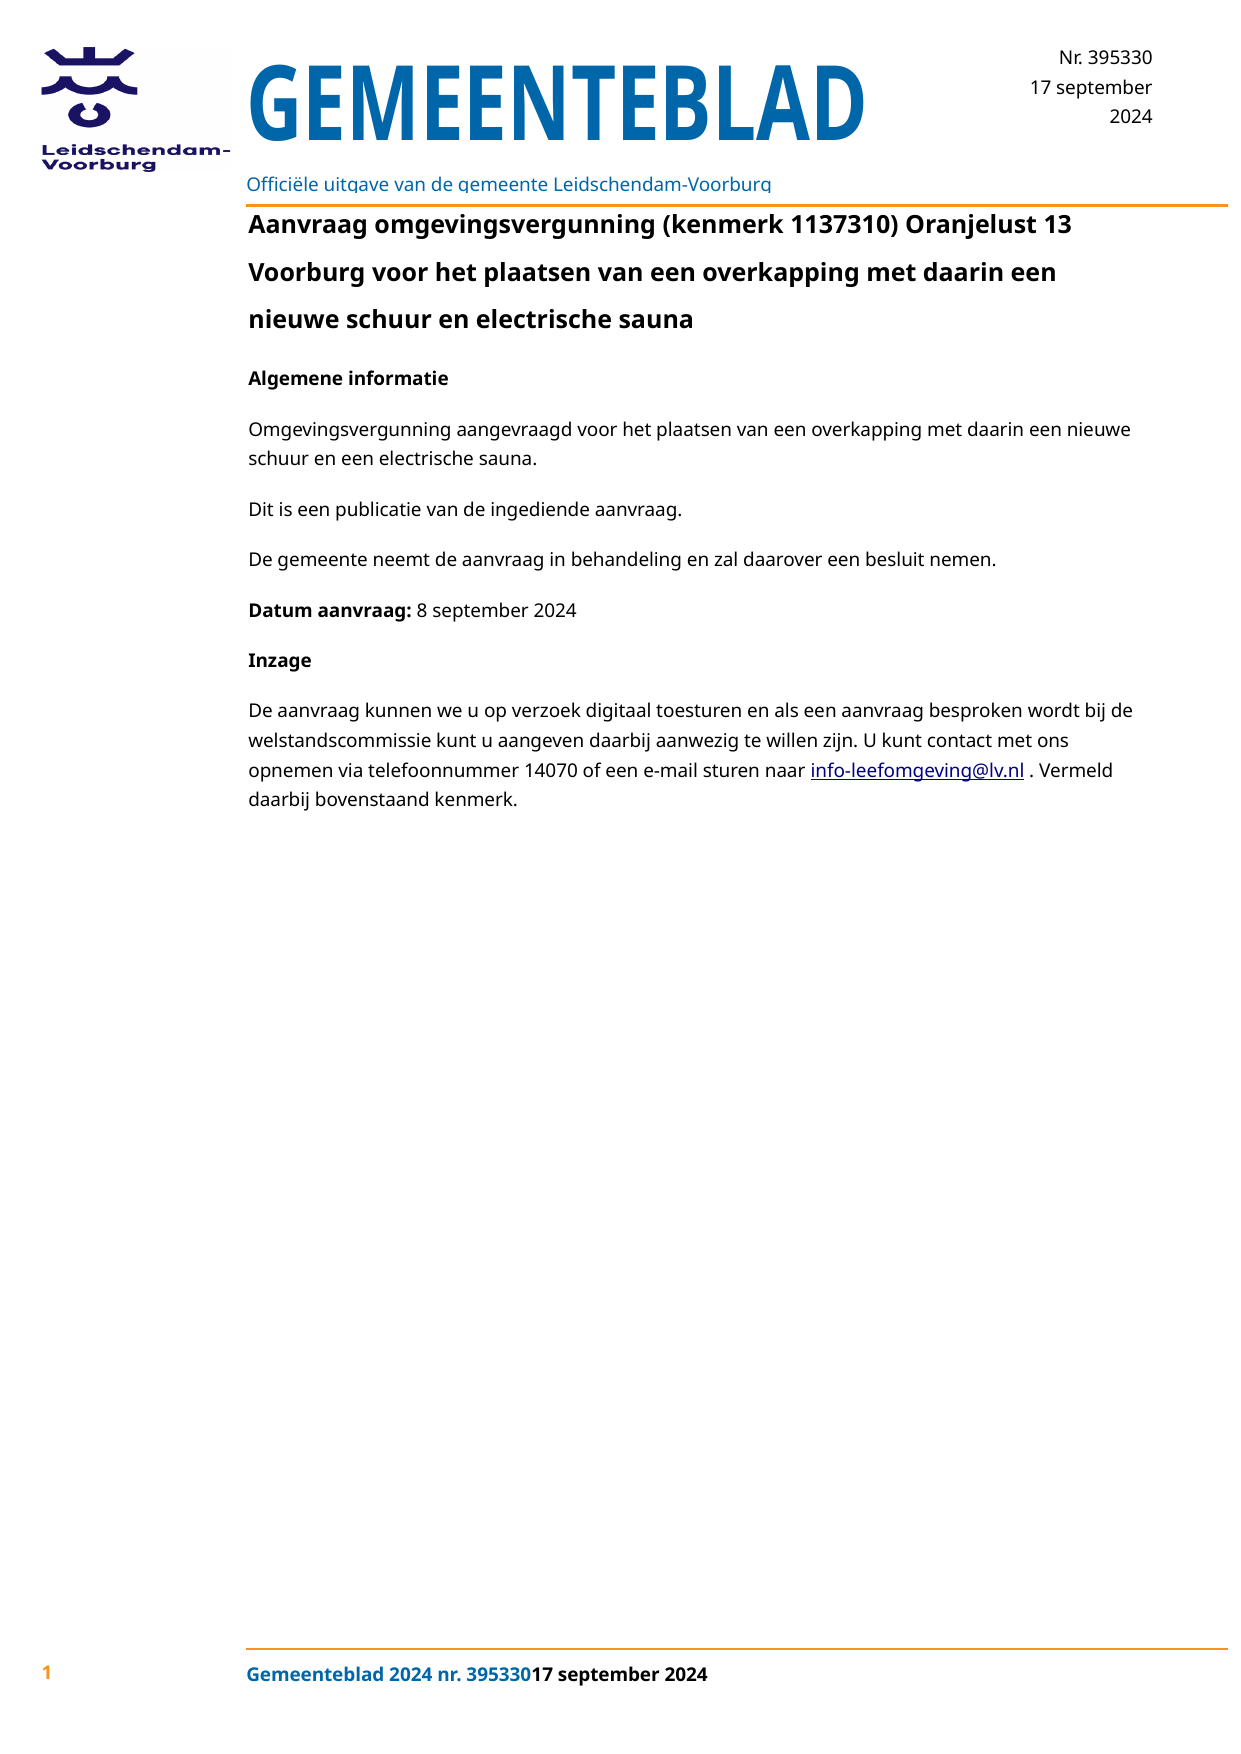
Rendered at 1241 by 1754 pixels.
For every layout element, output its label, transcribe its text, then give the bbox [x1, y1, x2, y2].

text Aanvraag omgevingsvergunning (kenmerk 1137310) Oranjelust 13 Voorburg voor het plaatsen van een overkapping met daarin een nieuwe schuur en electrische sauna [248, 207, 1152, 336]
text Inzage [248, 647, 1152, 673]
text Datum aanvraag: 8 september 2024 [248, 597, 1152, 622]
text Omgevingsvergunning aangevraagd voor het plaatsen van een overkapping met daarin een nieuwe schuur en een electrische sauna. [248, 416, 1152, 471]
text Dit is een publicatie van de ingediende aanvraag. [248, 496, 1152, 522]
text Algemene informatie [248, 366, 1152, 391]
text De aanvraag kunnen we u op verzoek digitaal toesturen en als een aanvraag besproken wordt bij de welstandscommissie kunt u aangeven daarbij aanwezig te willen zijn. U kunt contact met ons opnemen via telefoonnummer 14070 of een e-mail sturen naar info-leefomgeving@lv.nl . Vermeld daarbij bovenstaand kenmerk. [248, 698, 1152, 812]
text De gemeente neemt de aanvraag in behandeling en zal daarover een besluit nemen. [248, 546, 1152, 572]
picture [41, 47, 231, 172]
